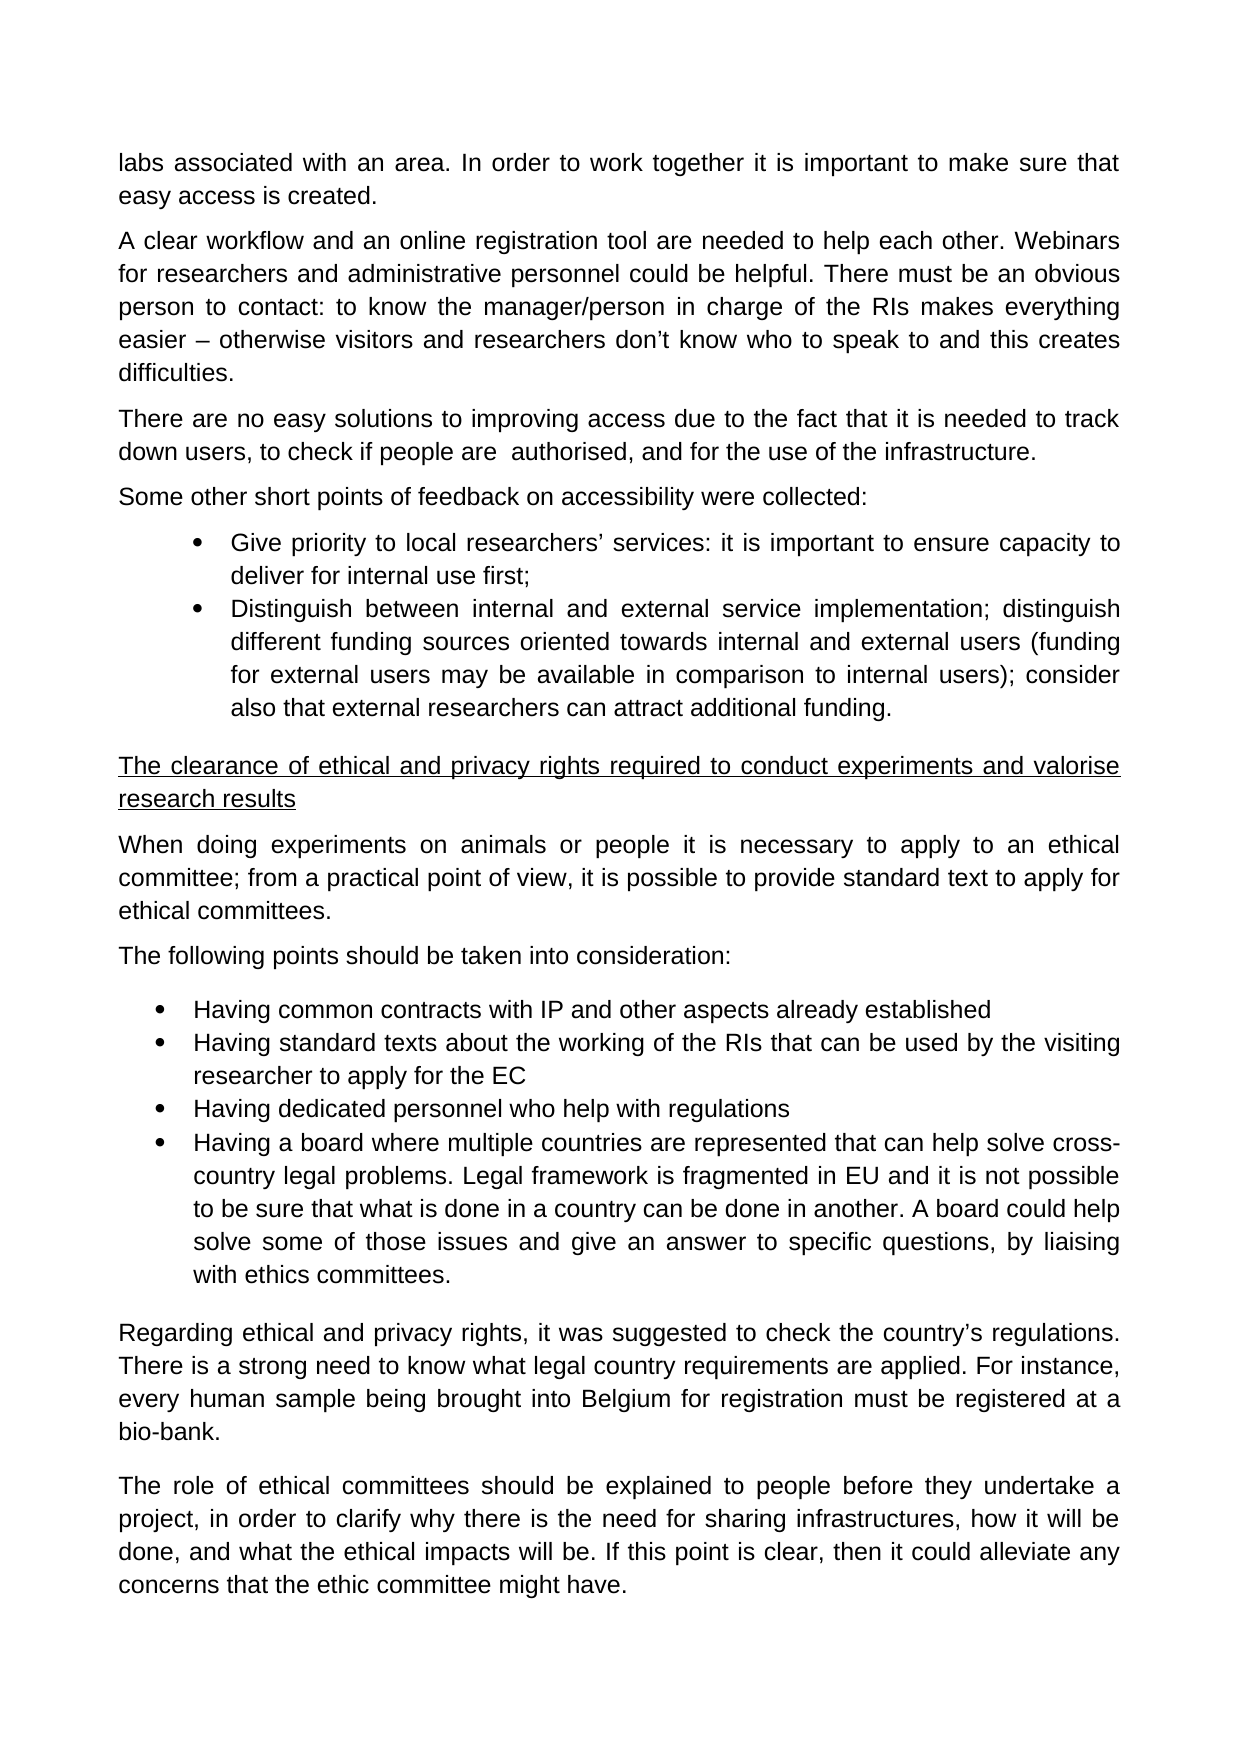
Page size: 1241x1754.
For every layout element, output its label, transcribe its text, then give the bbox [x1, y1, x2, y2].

text When doing experiments on animals or people it is necessary to apply to an ethical committee; from a practical point of view, it is possible to provide standard text to apply for ethical committees. [118, 830, 1122, 924]
list Give priority to local researchers’ services: it is important to ensure capacity to deliver for internal use first; [193, 528, 1122, 590]
text The following points should be taken into consideration: [118, 941, 1122, 970]
text labs associated with an area. In order to work together it is important to make sure that easy access is created. [118, 148, 1122, 209]
text There are no easy solutions to improving access due to the fact that it is needed to track down users, to check if people are authorised, and for the use of the infrastructure. [118, 404, 1122, 466]
text Regarding ethical and privacy rights, it was suggested to check the country’s regulations. There is a strong need to know what legal country requirements are applied. For instance, every human sample being brought into Belgium for registration must be registered at a bio-bank. [118, 1318, 1122, 1446]
text A clear workflow and an online registration tool are needed to help each other. Webinars for researchers and administrative personnel could be helpful. There must be an obvious person to contact: to know the manager/person in charge of the RIs makes everything easier – otherwise visitors and researchers don’t know who to speak to and this creates difficulties. [118, 226, 1122, 387]
text Some other short points of feedback on accessibility were collected: [118, 482, 1122, 511]
list Distinguish between internal and external service implementation; distinguish different funding sources oriented towards internal and external users (funding for external users may be available in comparison to internal users); consider also that external researchers can attract additional funding. [193, 594, 1122, 722]
list Having dedicated personnel who help with regulations [156, 1094, 1122, 1123]
list Having common contracts with IP and other aspects already established [156, 995, 1122, 1024]
text The clearance of ethical and privacy rights required to conduct experiments and valorise research results [118, 751, 1122, 813]
list Having standard texts about the working of the RIs that can be used by the visiting researcher to apply for the EC [156, 1028, 1122, 1090]
text The role of ethical committees should be explained to people before they undertake a project, in order to clarify why there is the need for sharing infrastructures, how it will be done, and what the ethical impacts will be. If this point is clear, then it could alleviate any concerns that the ethic committee might have. [118, 1471, 1122, 1598]
list Having a board where multiple countries are represented that can help solve cross-country legal problems. Legal framework is fragmented in EU and it is not possible to be sure that what is done in a country can be done in another. A board could help solve some of those issues and give an answer to specific questions, by liaising with ethics committees. [156, 1127, 1122, 1288]
